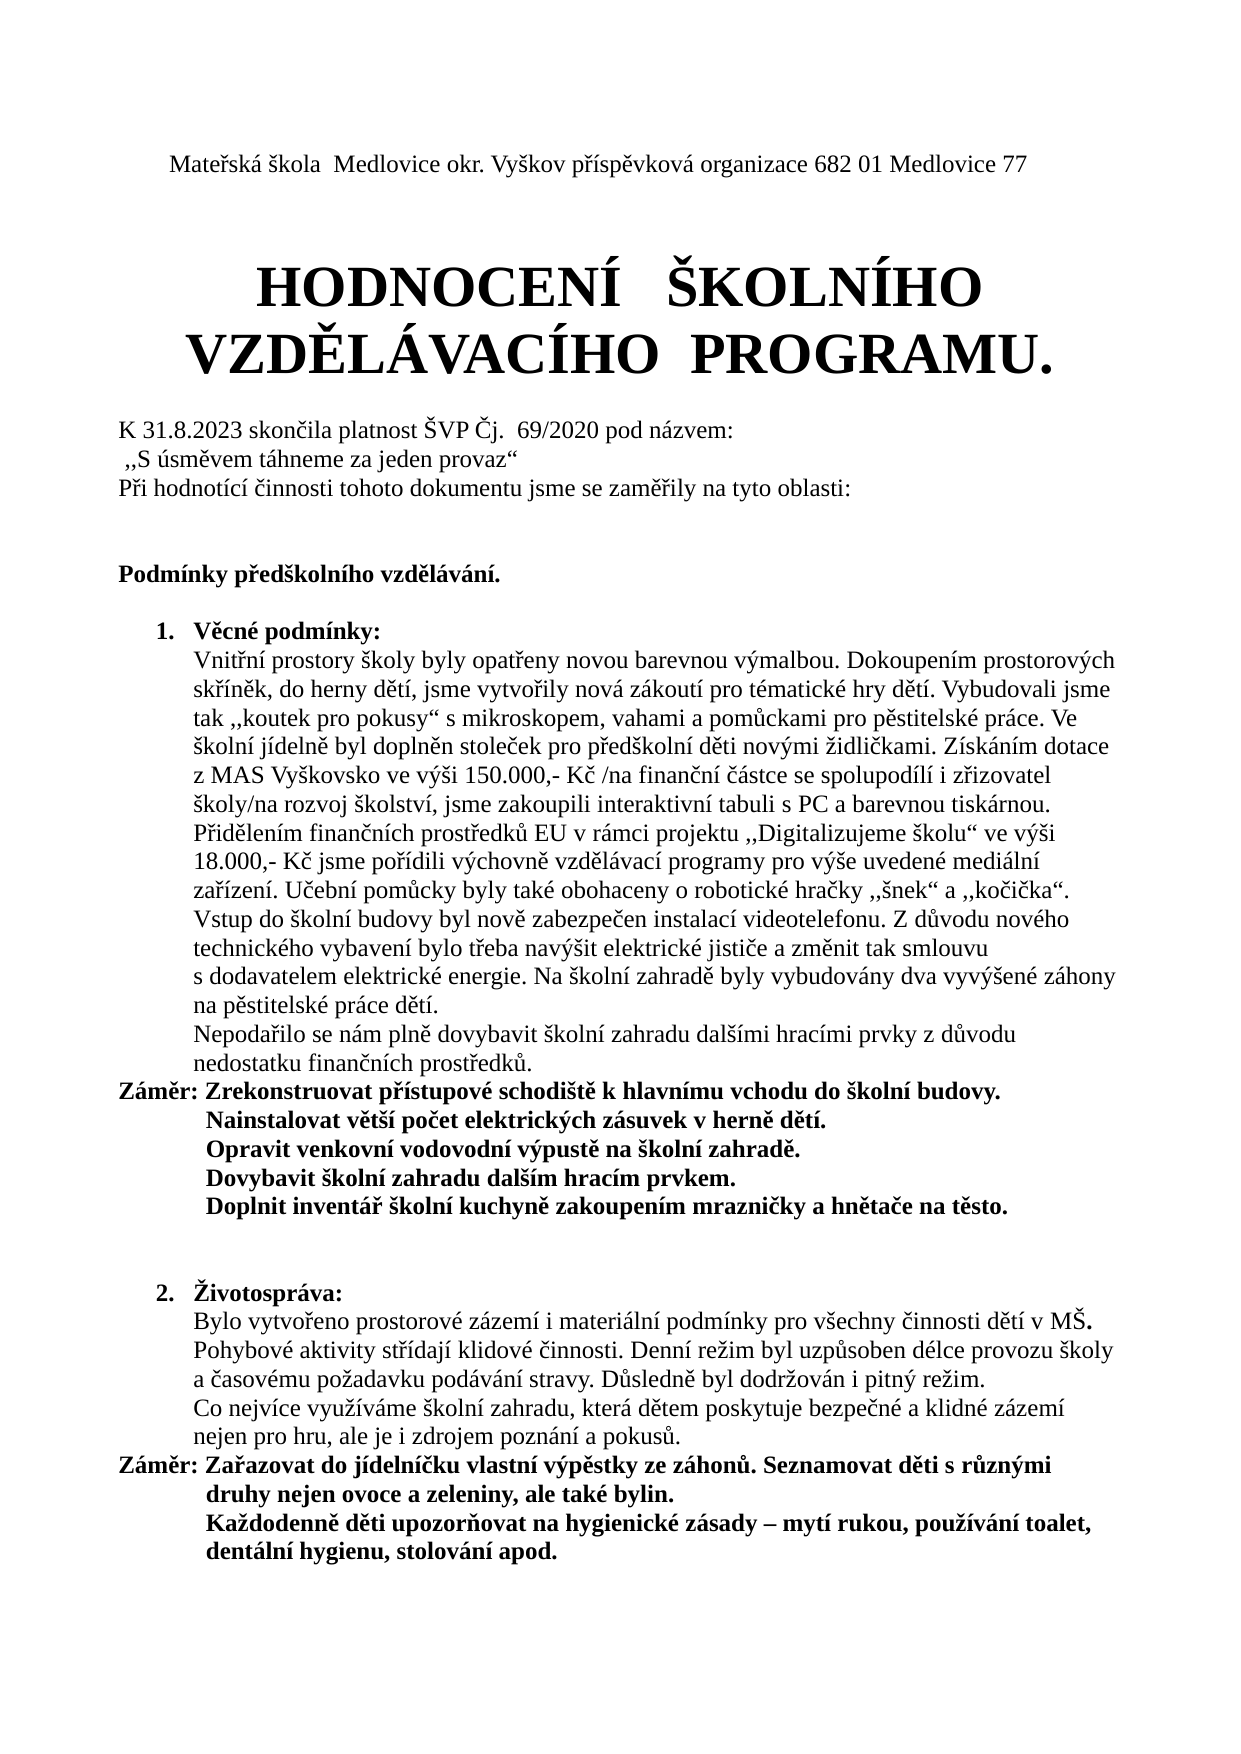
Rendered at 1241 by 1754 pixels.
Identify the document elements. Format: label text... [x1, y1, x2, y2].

text Bylo vytvořeno prostorové zázemí i materiální podmínky pro všechny činnosti dětí v MŠ. [193, 1306, 1122, 1335]
text Co nejvíce využíváme školní zahradu, která dětem poskytuje bezpečné a klidné zázemí nejen pro hru, ale je i zdrojem poznání a pokusů. [193, 1393, 1122, 1450]
text dentální hygienu, stolování apod. [118, 1536, 1122, 1565]
text Podmínky předškolního vzdělávání. [118, 559, 1122, 588]
text HODNOCENÍ ŠKOLNÍHO VZDĚLÁVACÍHO PROGRAMU. [118, 252, 1122, 386]
text Pohybové aktivity střídají klidové činnosti. Denní režim byl uzpůsoben délce provozu školy [193, 1335, 1122, 1364]
list Věcné podmínky: [156, 616, 1122, 645]
text druhy nejen ovoce a zeleniny, ale také bylin. [118, 1479, 1122, 1508]
text Doplnit inventář školní kuchyně zakoupením mrazničky a hnětače na těsto. [118, 1191, 1122, 1220]
text a časovému požadavku podávání stravy. Důsledně byl dodržován i pitný režim. [193, 1364, 1122, 1393]
text ,,S úsměvem táhneme za jeden provaz“ [118, 444, 1122, 473]
text Záměr: Zařazovat do jídelníčku vlastní výpěstky ze záhonů. Seznamovat děti s různými [118, 1450, 1122, 1479]
list Životospráva: [156, 1278, 1122, 1306]
text Záměr: Zrekonstruovat přístupové schodiště k hlavnímu vchodu do školní budovy. [118, 1076, 1122, 1105]
text Každodenně děti upozorňovat na hygienické zásady – mytí rukou, používání toalet, [118, 1508, 1122, 1536]
text Nainstalovat větší počet elektrických zásuvek v herně dětí. [118, 1105, 1122, 1134]
text Opravit venkovní vodovodní výpustě na školní zahradě. [118, 1134, 1122, 1163]
text Nepodařilo se nám plně dovybavit školní zahradu dalšími hracími prvky z důvodu nedostatku finančních prostředků. [193, 1019, 1122, 1076]
text Mateřská škola Medlovice okr. Vyškov příspěvková organizace 682 01 Medlovice 77 [118, 118, 1122, 185]
text Vnitřní prostory školy byly opatřeny novou barevnou výmalbou. Dokoupením prostorových skříněk, do herny dětí, jsme vytvořily nová zákoutí pro tématické hry dětí. Vybudovali jsme tak ,,koutek pro pokusy“ s mikroskopem, vahami a pomůckami pro pěstitelské práce. Ve školní jídelně byl doplněn stoleček pro předškolní děti novými židličkami. Získáním dotace z MAS Vyškovsko ve výši 150.000,- Kč /na finanční částce se spolupodílí i zřizovatel školy/na rozvoj školství, jsme zakoupili interaktivní tabuli s PC a barevnou tiskárnou. Přidělením finančních prostředků EU v rámci projektu ,,Digitalizujeme školu“ ve výši 18.000,- Kč jsme pořídili výchovně vzdělávací programy pro výše uvedené mediální zařízení. Učební pomůcky byly také obohaceny o robotické hračky ,,šnek“ a ,,kočička“. Vstup do školní budovy byl nově zabezpečen instalací videotelefonu. Z důvodu nového technického vybavení bylo třeba navýšit elektrické jističe a změnit tak smlouvu s dodavatelem elektrické energie. Na školní zahradě byly vybudovány dva vyvýšené záhony na pěstitelské práce dětí. [193, 645, 1122, 1019]
text Dovybavit školní zahradu dalším hracím prvkem. [118, 1163, 1122, 1191]
text Při hodnotící činnosti tohoto dokumentu jsme se zaměřily na tyto oblasti: [118, 473, 1122, 501]
text K 31.8.2023 skončila platnost ŠVP Čj. 69/2020 pod názvem: [118, 415, 1122, 444]
